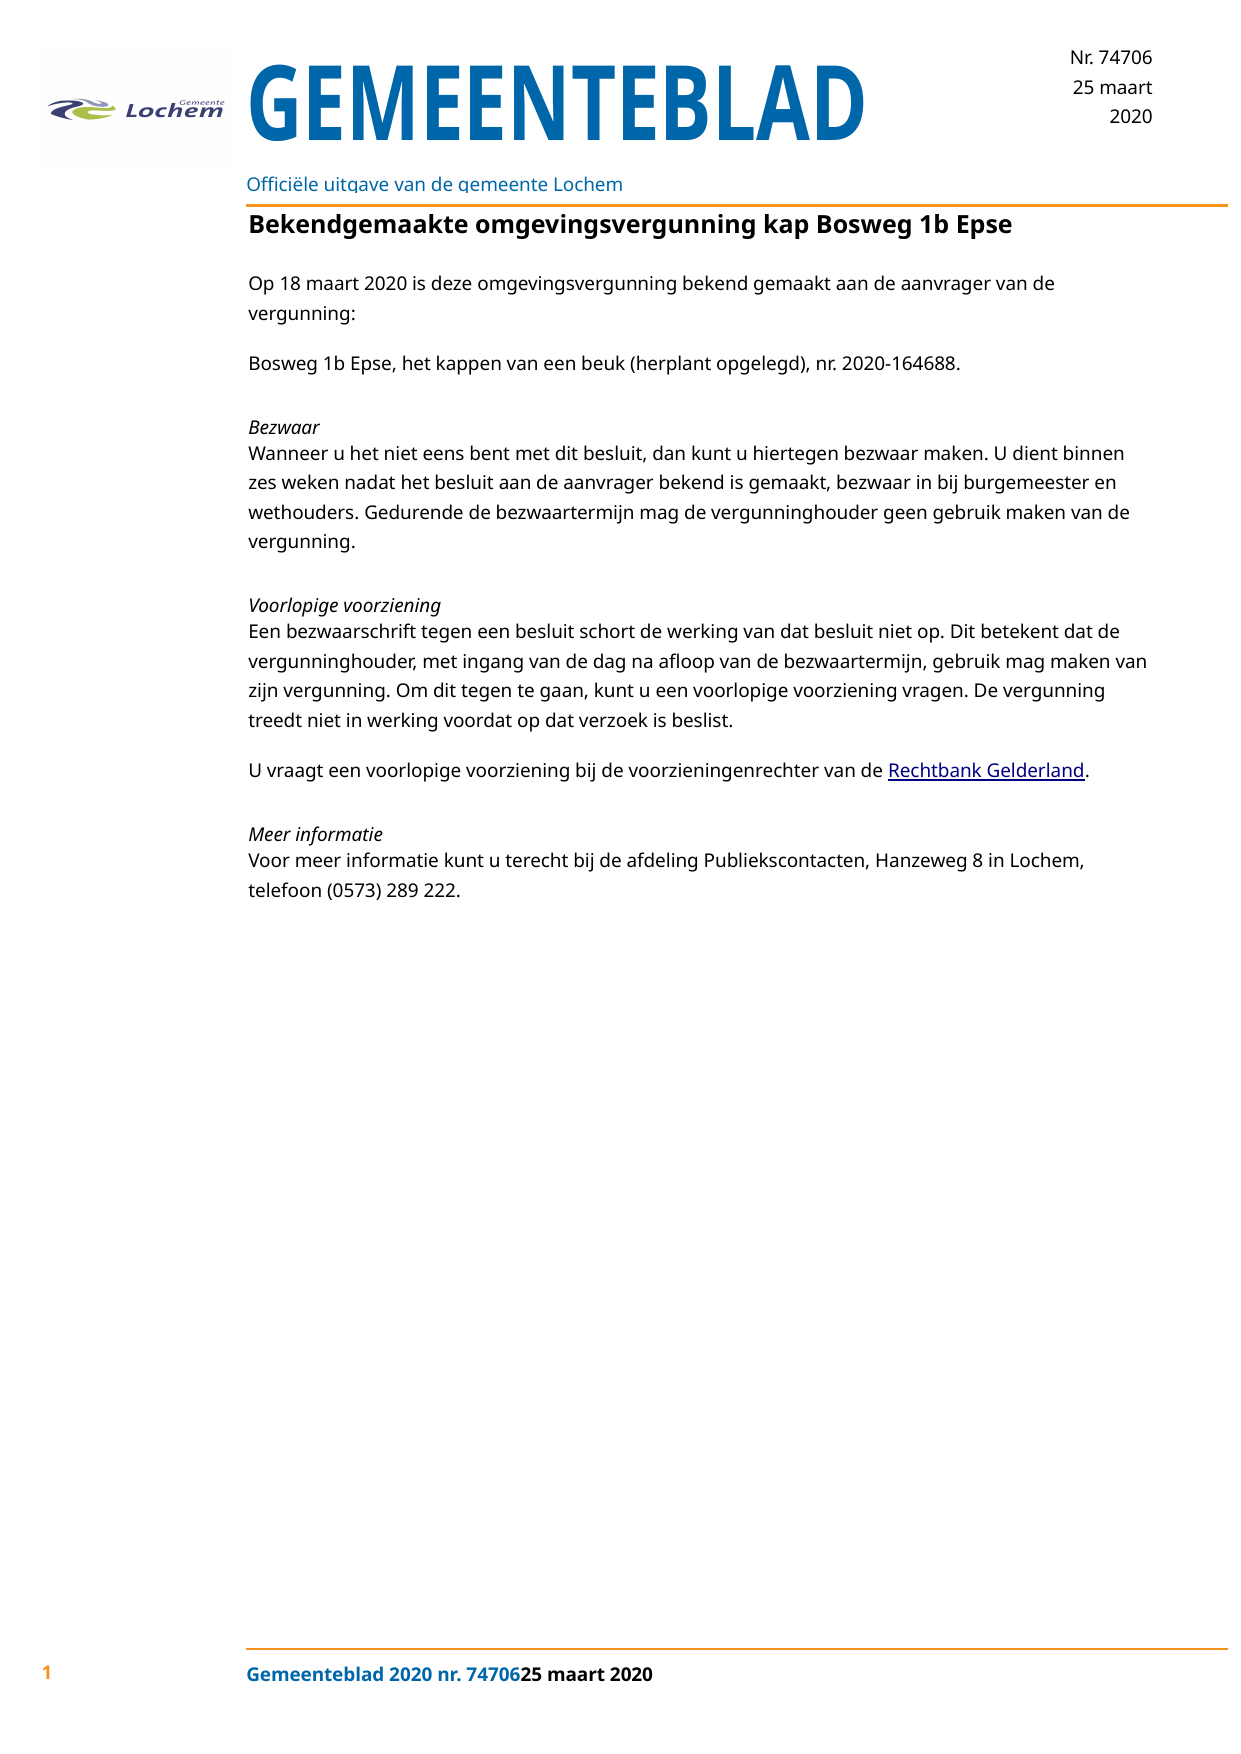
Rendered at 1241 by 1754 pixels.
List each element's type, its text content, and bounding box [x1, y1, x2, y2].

text Bezwaar [248, 414, 1152, 440]
picture [41, 47, 231, 172]
text Bekendgemaakte omgevingsvergunning kap Bosweg 1b Epse [248, 207, 1152, 241]
text Een bezwaarschrift tegen een besluit schort de werking van dat besluit niet op. Dit betekent dat de vergunninghouder, met ingang van de dag na afloop van de bezwaartermijn, gebruik mag maken van zijn vergunning. Om dit tegen te gaan, kunt u een voorlopige voorziening vragen. De vergunning treedt niet in werking voordat op dat verzoek is beslist. [248, 618, 1152, 733]
text Wanneer u het niet eens bent met dit besluit, dan kunt u hiertegen bezwaar maken. U dient binnen zes weken nadat het besluit aan de aanvrager bekend is gemaakt, bezwaar in bij burgemeester en wethouders. Gedurende de bezwaartermijn mag de vergunninghouder geen gebruik maken van de vergunning. [248, 440, 1152, 554]
text Op 18 maart 2020 is deze omgevingsvergunning bekend gemaakt aan de aanvrager van de vergunning: [248, 270, 1152, 326]
text Voor meer informatie kunt u terecht bij de afdeling Publiekscontacten, Hanzeweg 8 in Lochem, telefoon (0573) 289 222. [248, 847, 1152, 903]
text Voorlopige voorziening [248, 593, 1152, 618]
text Bosweg 1b Epse, het kappen van een beuk (herplant opgelegd), nr. 2020-164688. [248, 350, 1152, 376]
text U vraagt een voorlopige voorziening bij de voorzieningenrechter van de Rechtbank Gelderland. [248, 758, 1152, 783]
text Meer informatie [248, 822, 1152, 847]
